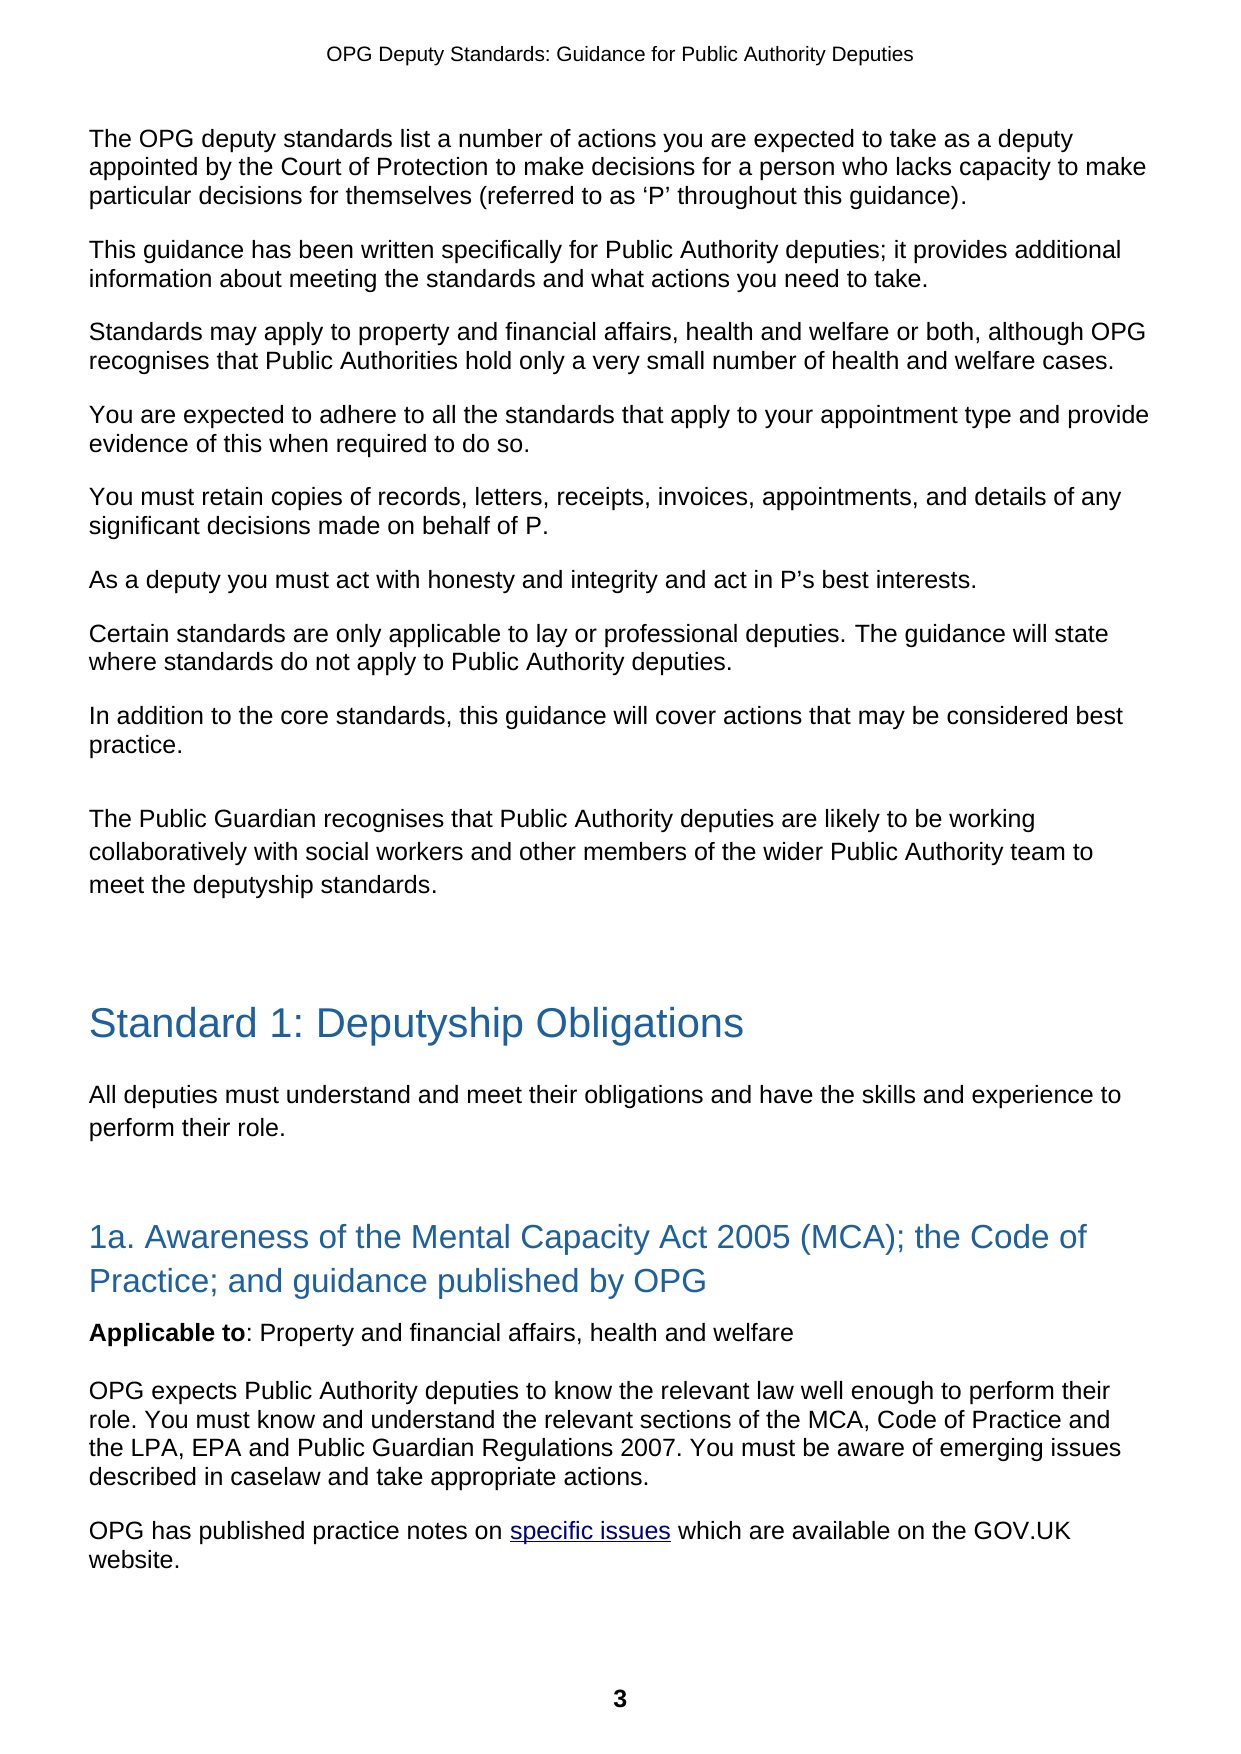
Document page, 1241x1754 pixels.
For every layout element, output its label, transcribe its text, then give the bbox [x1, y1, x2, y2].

text Applicable to: Property and financial affairs, health and welfare [89, 1318, 1152, 1347]
text OPG expects Public Authority deputies to know the relevant law well enough to perform their role. You must know and understand the relevant sections of the MCA, Code of Practice and the LPA, EPA and Public Guardian Regulations 2007. You must be aware of emerging issues described in caselaw and take appropriate actions. [89, 1376, 1152, 1491]
text You must retain copies of records, letters, receipts, invoices, appointments, and details of any significant decisions made on behalf of P. [89, 482, 1152, 540]
subtitle 1a. Awareness of the Mental Capacity Act 2005 (MCA); the Code of Practice; and guidance published by OPG [89, 1217, 1152, 1299]
text Standards may apply to property and financial affairs, health and welfare or both, although OPG recognises that Public Authorities hold only a very small number of health and welfare cases. [89, 317, 1152, 375]
text The OPG deputy standards list a number of actions you are expected to take as a deputy appointed by the Court of Protection to make decisions for a person who lacks capacity to make particular decisions for themselves (referred to as ‘P’ throughout this guidance). [89, 123, 1152, 210]
text This guidance has been written specifically for Public Authority deputies; it provides additional information about meeting the standards and what actions you need to take. [89, 235, 1152, 292]
subtitle Standard 1: Deputyship Obligations [89, 999, 1152, 1047]
text As a deputy you must act with honesty and integrity and act in P’s best interests. [89, 565, 1152, 593]
text OPG has published practice notes on specific issues which are available on the GOV.UK website. [89, 1516, 1152, 1573]
text You are expected to adhere to all the standards that apply to your appointment type and provide evidence of this when required to do so. [89, 400, 1152, 457]
text In addition to the core standards, this guidance will cover actions that may be considered best practice. [89, 701, 1152, 758]
text All deputies must understand and meet their obligations and have the skills and experience to perform their role. [89, 1079, 1152, 1141]
text The Public Guardian recognises that Public Authority deputies are likely to be working collaboratively with social workers and other members of the wider Public Authority team to meet the deputyship standards. [89, 803, 1152, 898]
text Certain standards are only applicable to lay or professional deputies. The guidance will state where standards do not apply to Public Authority deputies. [89, 618, 1152, 676]
